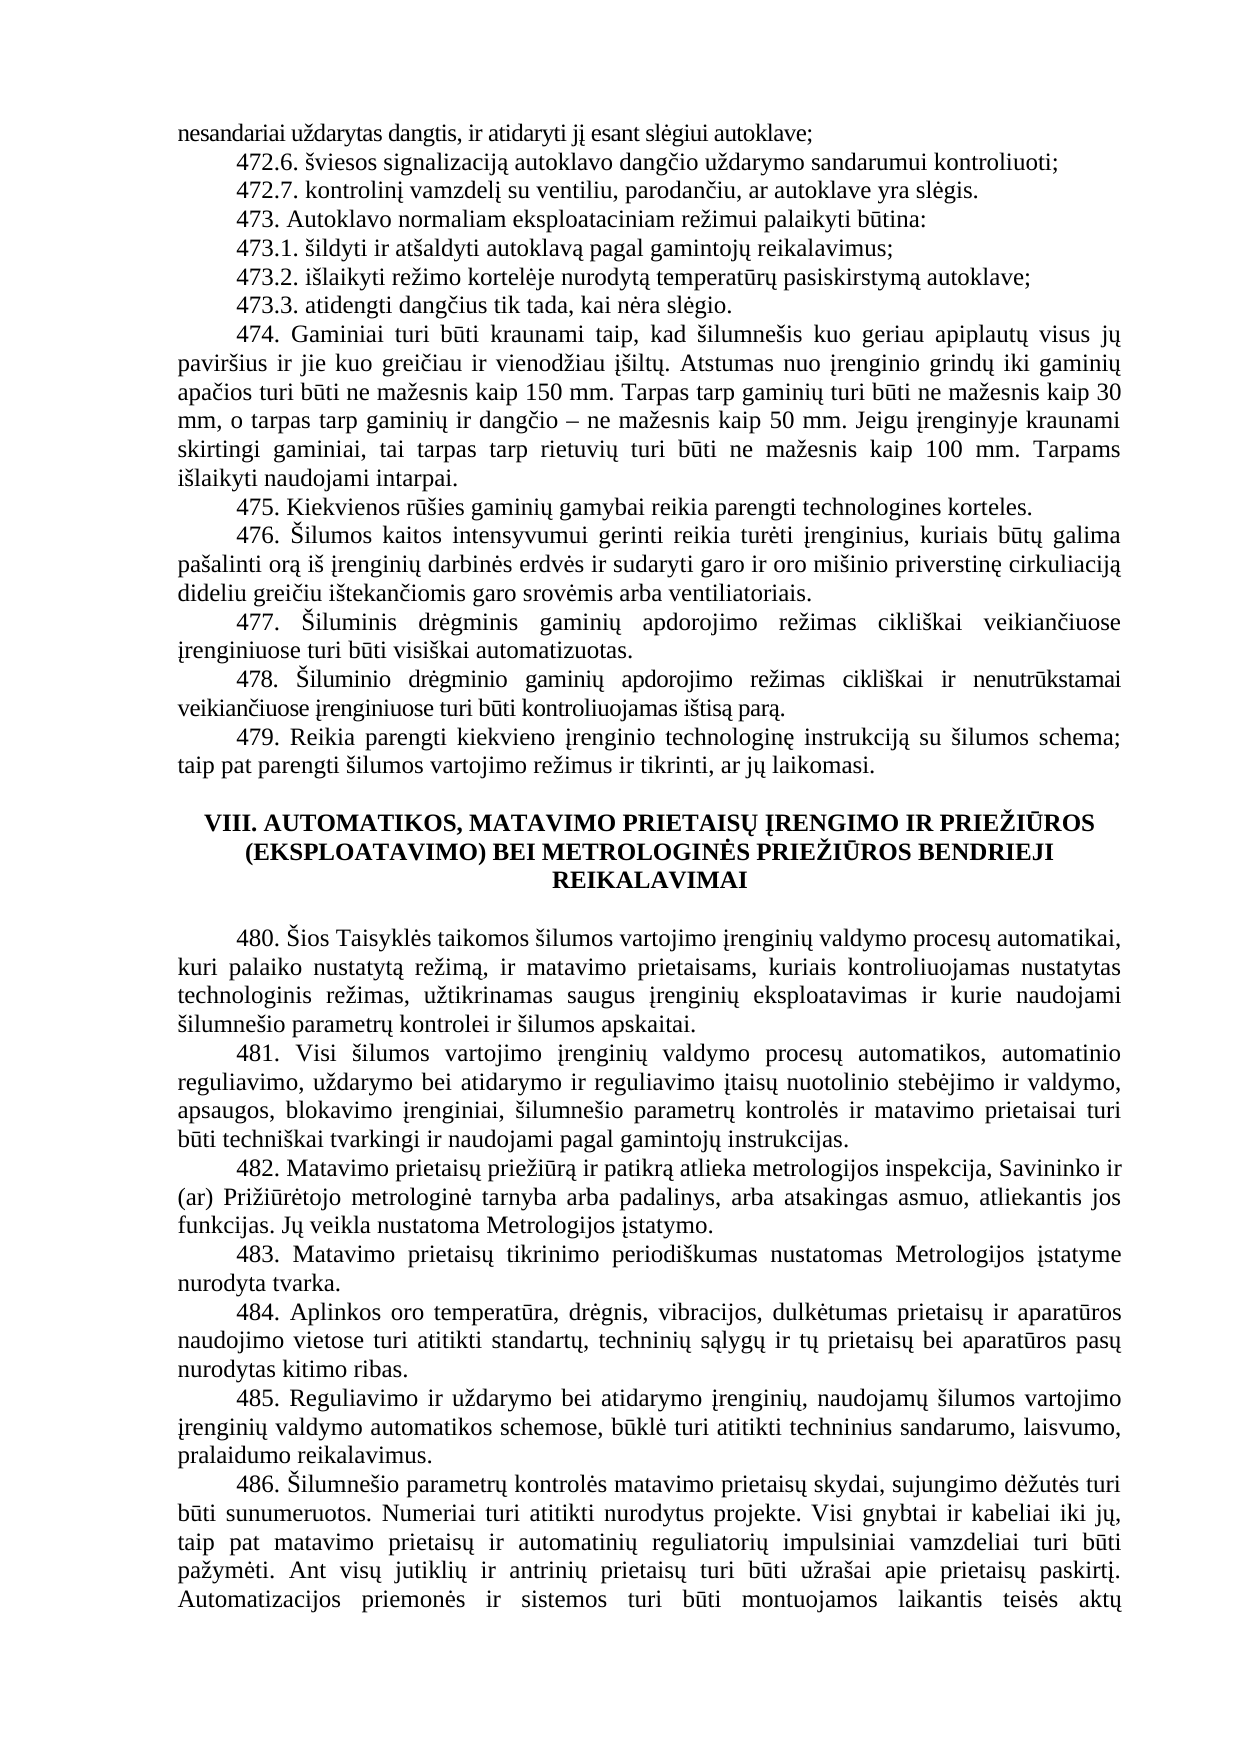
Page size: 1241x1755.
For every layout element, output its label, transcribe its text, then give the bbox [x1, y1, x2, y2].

text 485. Reguliavimo ir uždarymo bei atidarymo įrenginių, naudojamų šilumos vartojimo įrenginių valdymo automatikos schemose, būklė turi atitikti techninius sandarumo, laisvumo, pralaidumo reikalavimus. [177, 1383, 1122, 1469]
text 472.7. kontrolinį vamzdelį su ventiliu, parodančiu, ar autoklave yra slėgis. [177, 176, 1122, 204]
text 476. Šilumos kaitos intensyvumui gerinti reikia turėti įrenginius, kuriais būtų galima pašalinti orą iš įrenginių darbinės erdvės ir sudaryti garo ir oro mišinio priverstinę cirkuliaciją dideliu greičiu ištekančiomis garo srovėmis arba ventiliatoriais. [177, 521, 1122, 607]
text 480. Šios Taisyklės taikomos šilumos vartojimo įrenginių valdymo procesų automatikai, kuri palaiko nustatytą režimą, ir matavimo prietaisams, kuriais kontroliuojamas nustatytas technologinis režimas, užtikrinamas saugus įrenginių eksploatavimas ir kurie naudojami šilumnešio parametrų kontrolei ir šilumos apskaitai. [177, 923, 1122, 1038]
text 477. Šiluminis drėgminis gaminių apdorojimo režimas cikliškai veikiančiuose įrenginiuose turi būti visiškai automatizuotas. [177, 607, 1122, 664]
text 479. Reikia parengti kiekvieno įrenginio technologinę instrukciją su šilumos schema; taip pat parengti šilumos vartojimo režimus ir tikrinti, ar jų laikomasi. [177, 722, 1122, 779]
text VIII. AUTOMATIKOS, MATAVIMO PRIETAISŲ ĮRENGIMO IR PRIEŽIŪROS (EKSPLOATAVIMO) BEI METROLOGINĖS PRIEŽIŪROS BENDRIEJI REIKALAVIMAI [177, 808, 1122, 894]
text 473.1. šildyti ir atšaldyti autoklavą pagal gamintojų reikalavimus; [177, 233, 1122, 262]
text 478. Šiluminio drėgminio gaminių apdorojimo režimas cikliškai ir nenutrūkstamai veikiančiuose įrenginiuose turi būti kontroliuojamas ištisą parą. [177, 664, 1122, 722]
text 481. Visi šilumos vartojimo įrenginių valdymo procesų automatikos, automatinio reguliavimo, uždarymo bei atidarymo ir reguliavimo įtaisų nuotolinio stebėjimo ir valdymo, apsaugos, blokavimo įrenginiai, šilumnešio parametrų kontrolės ir matavimo prietaisai turi būti techniškai tvarkingi ir naudojami pagal gamintojų instrukcijas. [177, 1038, 1122, 1153]
text 473.3. atidengti dangčius tik tada, kai nėra slėgio. [177, 291, 1122, 319]
text 483. Matavimo prietaisų tikrinimo periodiškumas nustatomas Metrologijos įstatyme nurodyta tvarka. [177, 1239, 1122, 1297]
text 472.6. šviesos signalizaciją autoklavo dangčio uždarymo sandarumui kontroliuoti; [177, 147, 1122, 176]
text 484. Aplinkos oro temperatūra, drėgnis, vibracijos, dulkėtumas prietaisų ir aparatūros naudojimo vietose turi atitikti standartų, techninių sąlygų ir tų prietaisų bei aparatūros pasų nurodytas kitimo ribas. [177, 1297, 1122, 1383]
text 486. Šilumnešio parametrų kontrolės matavimo prietaisų skydai, sujungimo dėžutės turi būti sunumeruotos. Numeriai turi atitikti nurodytus projekte. Visi gnybtai ir kabeliai iki jų, taip pat matavimo prietaisų ir automatinių reguliatorių impulsiniai vamzdeliai turi būti pažymėti. Ant visų jutiklių ir antrinių prietaisų turi būti užrašai apie prietaisų paskirtį. Automatizacijos priemonės ir sistemos turi būti montuojamos laikantis teisės aktų [177, 1469, 1122, 1613]
text 482. Matavimo prietaisų priežiūrą ir patikrą atlieka metrologijos inspekcija, Savininko ir (ar) Prižiūrėtojo metrologinė tarnyba arba padalinys, arba atsakingas asmuo, atliekantis jos funkcijas. Jų veikla nustatoma Metrologijos įstatymo. [177, 1153, 1122, 1239]
text 473. Autoklavo normaliam eksploataciniam režimui palaikyti būtina: [177, 204, 1122, 233]
text nesandariai uždarytas dangtis, ir atidaryti jį esant slėgiui autoklave; [177, 118, 1122, 147]
text 475. Kiekvienos rūšies gaminių gamybai reikia parengti technologines korteles. [177, 492, 1122, 521]
text 473.2. išlaikyti režimo kortelėje nurodytą temperatūrų pasiskirstymą autoklave; [177, 262, 1122, 291]
text 474. Gaminiai turi būti kraunami taip, kad šilumnešis kuo geriau apiplautų visus jų paviršius ir jie kuo greičiau ir vienodžiau įšiltų. Atstumas nuo įrenginio grindų iki gaminių apačios turi būti ne mažesnis kaip 150 mm. Tarpas tarp gaminių turi būti ne mažesnis kaip 30 mm, o tarpas tarp gaminių ir dangčio – ne mažesnis kaip 50 mm. Jeigu įrenginyje kraunami skirtingi gaminiai, tai tarpas tarp rietuvių turi būti ne mažesnis kaip 100 mm. Tarpams išlaikyti naudojami intarpai. [177, 319, 1122, 492]
